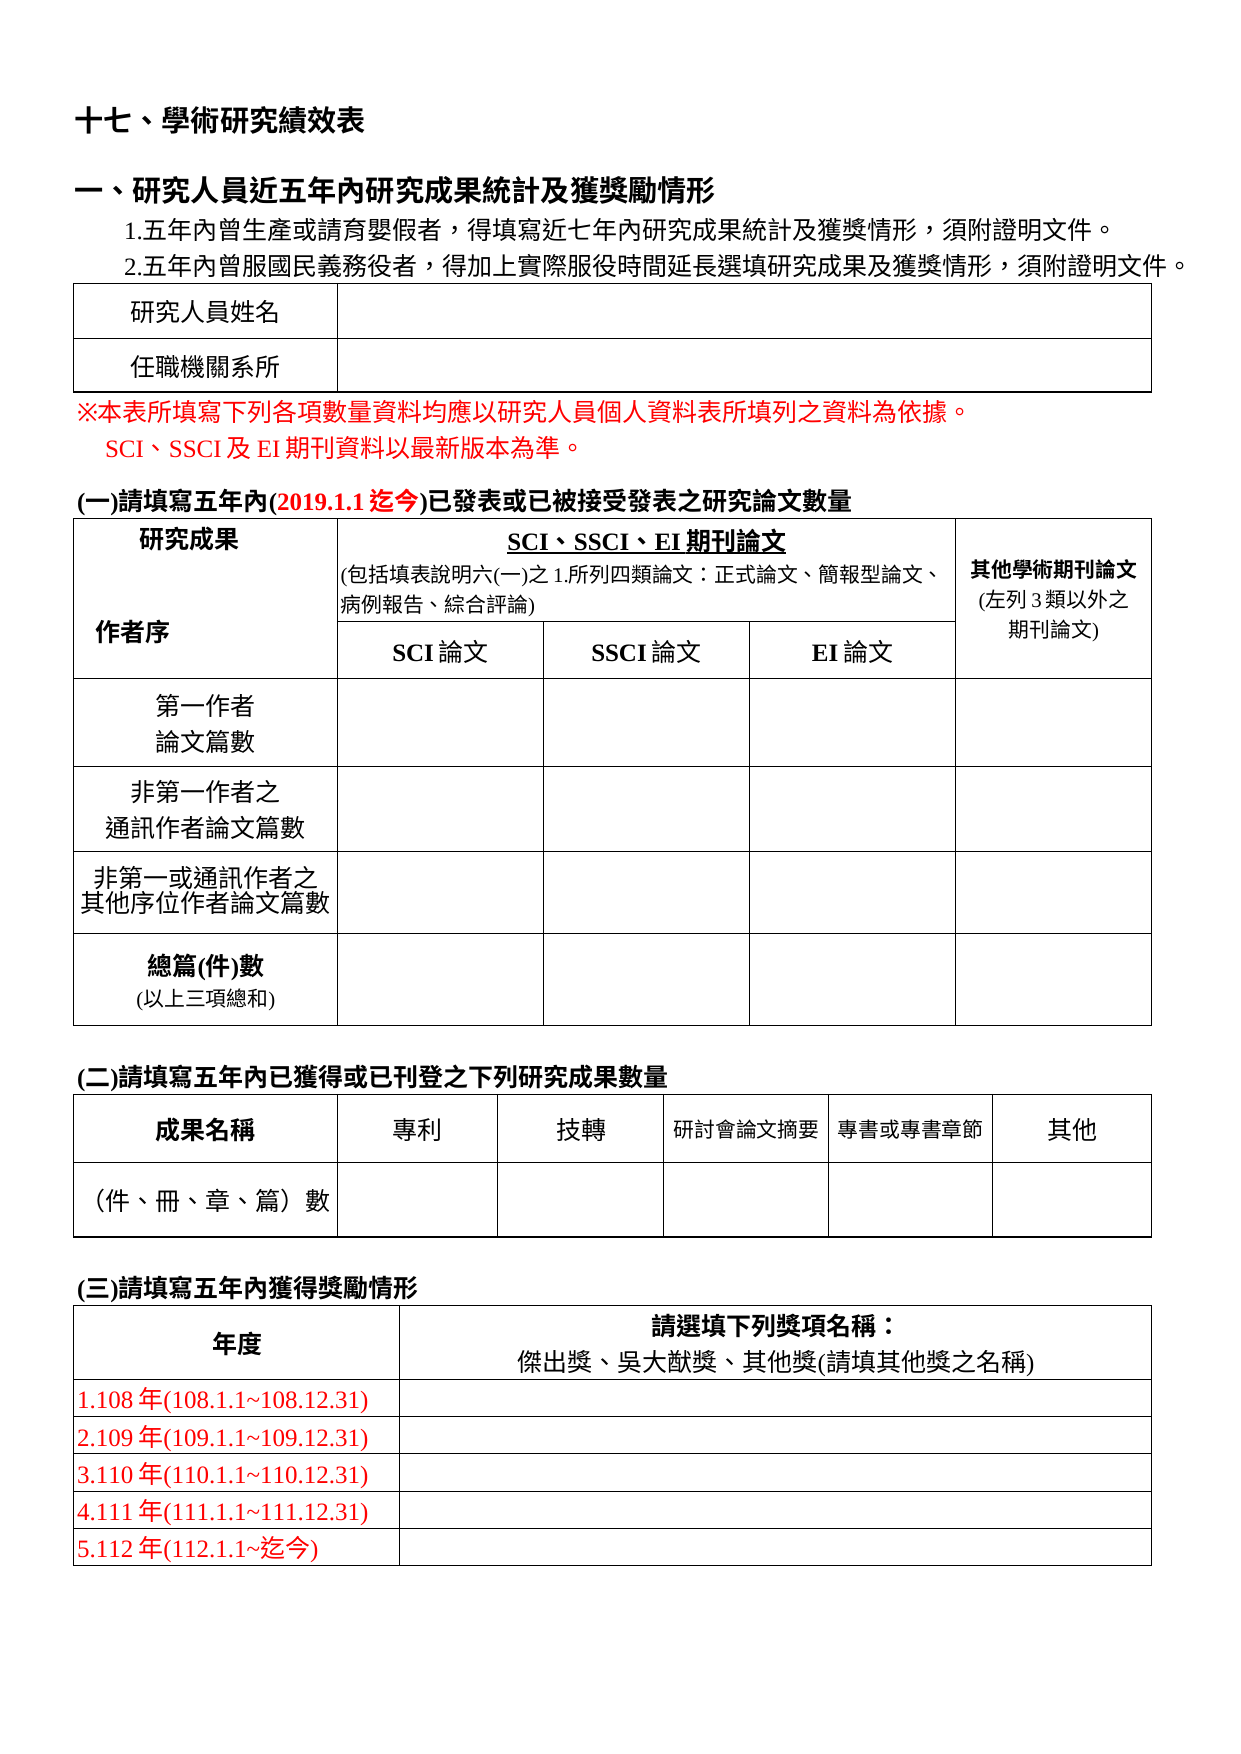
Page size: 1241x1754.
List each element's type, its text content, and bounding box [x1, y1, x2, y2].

table_cell [400, 1417, 1151, 1453]
table_cell (三)請填寫五年內獲得獎勵情形 [74, 1238, 1152, 1305]
table_cell [544, 852, 749, 932]
table_cell SSCI論文 [544, 622, 749, 678]
table_cell [544, 679, 749, 766]
text 十七、學術研究績效表 [74, 83, 1052, 143]
table_cell ※本表所填寫下列各項數量資料均應以研究人員個人資料表所填列之資料為依據。 SCI、SSCI及EI期刊資料以最新版本為準。 [74, 393, 1152, 465]
table_cell [993, 1163, 1151, 1236]
table_cell [338, 852, 543, 932]
table_cell 4.111年(111.1.1~111.12.31) [74, 1492, 399, 1528]
table_cell 研討會論文摘要 [664, 1095, 828, 1162]
table_cell （件、冊、章、篇）數 [74, 1163, 337, 1236]
table_cell 成果名稱 [74, 1095, 337, 1162]
table_cell 3.110年(110.1.1~110.12.31) [74, 1454, 399, 1491]
table_cell [400, 1492, 1151, 1528]
table_cell EI論文 [750, 622, 955, 678]
table_cell [544, 767, 749, 851]
text 2.五年內曾服國民義務役者，得加上實際服役時間延長選填研究成果及獲獎情形，須附證明文件。 [118, 247, 1178, 283]
table_cell [956, 679, 1151, 766]
table_cell (二)請填寫五年內已獲得或已刊登之下列研究成果數量 [74, 1026, 1152, 1094]
table_cell 第一作者 論文篇數 [74, 679, 337, 766]
text 一、研究人員近五年內研究成果統計及獲獎勵情形 [74, 168, 1152, 210]
table_cell (一)請填寫五年內(2019.1.1迄今)已發表或已被接受發表之研究論文數量 [74, 465, 1152, 518]
table_cell [750, 679, 955, 766]
table_cell [338, 934, 543, 1025]
table_cell [750, 934, 955, 1025]
table_cell [400, 1380, 1151, 1416]
table_cell 2.109年(109.1.1~109.12.31) [74, 1417, 399, 1453]
table_cell [956, 934, 1151, 1025]
table_cell [956, 852, 1151, 932]
table_cell 技轉 [498, 1095, 663, 1162]
table_cell 非第一或通訊作者之 其他序位作者論文篇數 [74, 852, 337, 932]
table_cell [664, 1163, 828, 1236]
table_cell 5.112年(112.1.1~迄今) [74, 1529, 399, 1565]
table_cell 請選填下列獎項名稱： 傑出獎、吳大猷獎、其他獎(請填其他獎之名稱) [400, 1306, 1151, 1379]
table_cell [544, 934, 749, 1025]
table_cell [338, 679, 543, 766]
table_cell 非第一作者之 通訊作者論文篇數 [74, 767, 337, 851]
table_cell SCI、SSCI、EI期刊論文 (包括填表說明六(一)之1.所列四類論文：正式論文、簡報型論文、病例報告、綜合評論) [338, 519, 955, 621]
table_cell 研究成果 作者序 [74, 519, 337, 678]
table_cell [400, 1529, 1151, 1565]
table_cell 1.108年(108.1.1~108.12.31) [74, 1380, 399, 1416]
table_cell 其他 [993, 1095, 1151, 1162]
table_cell [498, 1163, 663, 1236]
table_cell [750, 767, 955, 851]
table_cell SCI論文 [338, 622, 543, 678]
table_cell [338, 339, 1151, 391]
table_cell 其他學術期刊論文 (左列3類以外之 期刊論文) [956, 519, 1151, 678]
table_cell [338, 1163, 497, 1236]
table_cell [956, 767, 1151, 851]
table_cell 任職機關系所 [74, 339, 337, 391]
text 1.五年內曾生產或請育嬰假者，得填寫近七年內研究成果統計及獲獎情形，須附證明文件。 [118, 210, 1178, 247]
table_cell 年度 [74, 1306, 399, 1379]
table_header [338, 284, 1151, 338]
table_cell [338, 767, 543, 851]
table_cell [750, 852, 955, 932]
table_cell 專書或專書章節 [829, 1095, 992, 1162]
table_cell 專利 [338, 1095, 497, 1162]
table_cell [400, 1454, 1151, 1491]
table_cell 總篇(件)數 (以上三項總和) [74, 934, 337, 1025]
table_cell [829, 1163, 992, 1236]
table_header 研究人員姓名 [74, 284, 337, 338]
